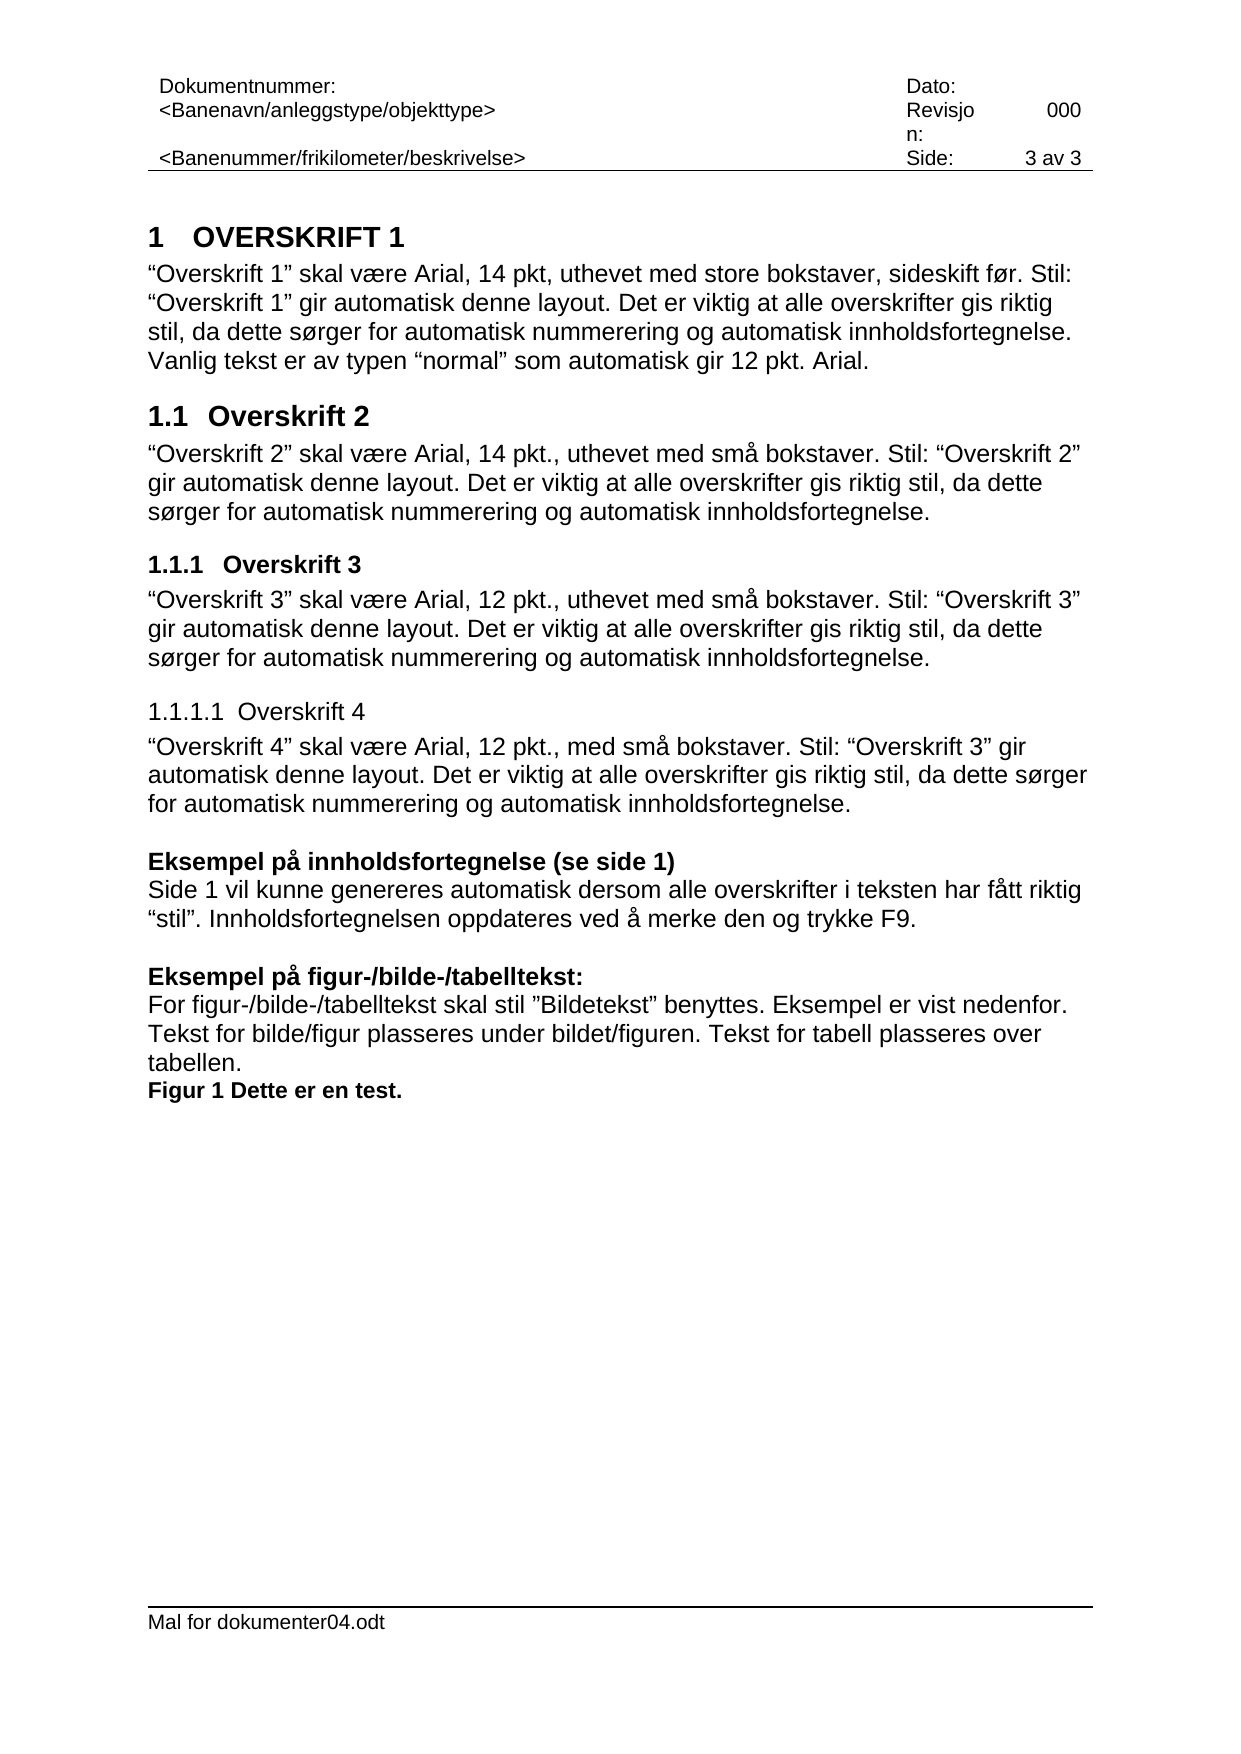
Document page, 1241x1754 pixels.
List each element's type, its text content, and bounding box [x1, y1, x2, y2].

text For figur-/bilde-/tabelltekst skal stil ”Bildetekst” benyttes. Eksempel er vist nedenfor. Tekst for bilde/figur plasseres under bildet/figuren. Tekst for tabell plasseres over tabellen. [148, 991, 1093, 1077]
text “Overskrift 4” skal være Arial, 12 pkt., med små bokstaver. Stil: “Overskrift 3” gir automatisk denne layout. Det er viktig at alle overskrifter gis riktig stil, da dette sørger for automatisk nummerering og automatisk innholdsfortegnelse. [148, 732, 1093, 818]
text Side 1 vil kunne genereres automatisk dersom alle overskrifter i teksten har fått riktig “stil”. Innholdsfortegnelsen oppdateres ved å merke den og trykke F9. [148, 876, 1093, 933]
text “Overskrift 3” skal være Arial, 12 pkt., uthevet med små bokstaver. Stil: “Overskrift 3” gir automatisk denne layout. Det er viktig at alle overskrifter gis riktig stil, da dette sørger for automatisk nummerering og automatisk innholdsfortegnelse. [148, 586, 1093, 672]
subtitle Overskrift 2 [148, 399, 1093, 433]
text “Overskrift 1” skal være Arial, 14 pkt, uthevet med store bokstaver, sideskift før. Stil: “Overskrift 1” gir automatisk denne layout. Det er viktig at alle overskrifter gis riktig stil, da dette sørger for automatisk nummerering og automatisk innholdsfortegnelse. Vanlig tekst er av typen “normal” som automatisk gir 12 pkt. Arial. [148, 259, 1093, 374]
subtitle Overskrift 1 [148, 220, 1093, 253]
text Figur 1 Dette er en test. [148, 1077, 1093, 1103]
subtitle Overskrift 4 [148, 697, 1093, 726]
subtitle Overskrift 3 [148, 551, 1093, 579]
text Eksempel på innholdsfortegnelse (se side 1) [148, 847, 1093, 876]
text “Overskrift 2” skal være Arial, 14 pkt., uthevet med små bokstaver. Stil: “Overskrift 2” gir automatisk denne layout. Det er viktig at alle overskrifter gis riktig stil, da dette sørger for automatisk nummerering og automatisk innholdsfortegnelse. [148, 439, 1093, 526]
text Eksempel på figur-/bilde-/tabelltekst: [148, 962, 1093, 991]
